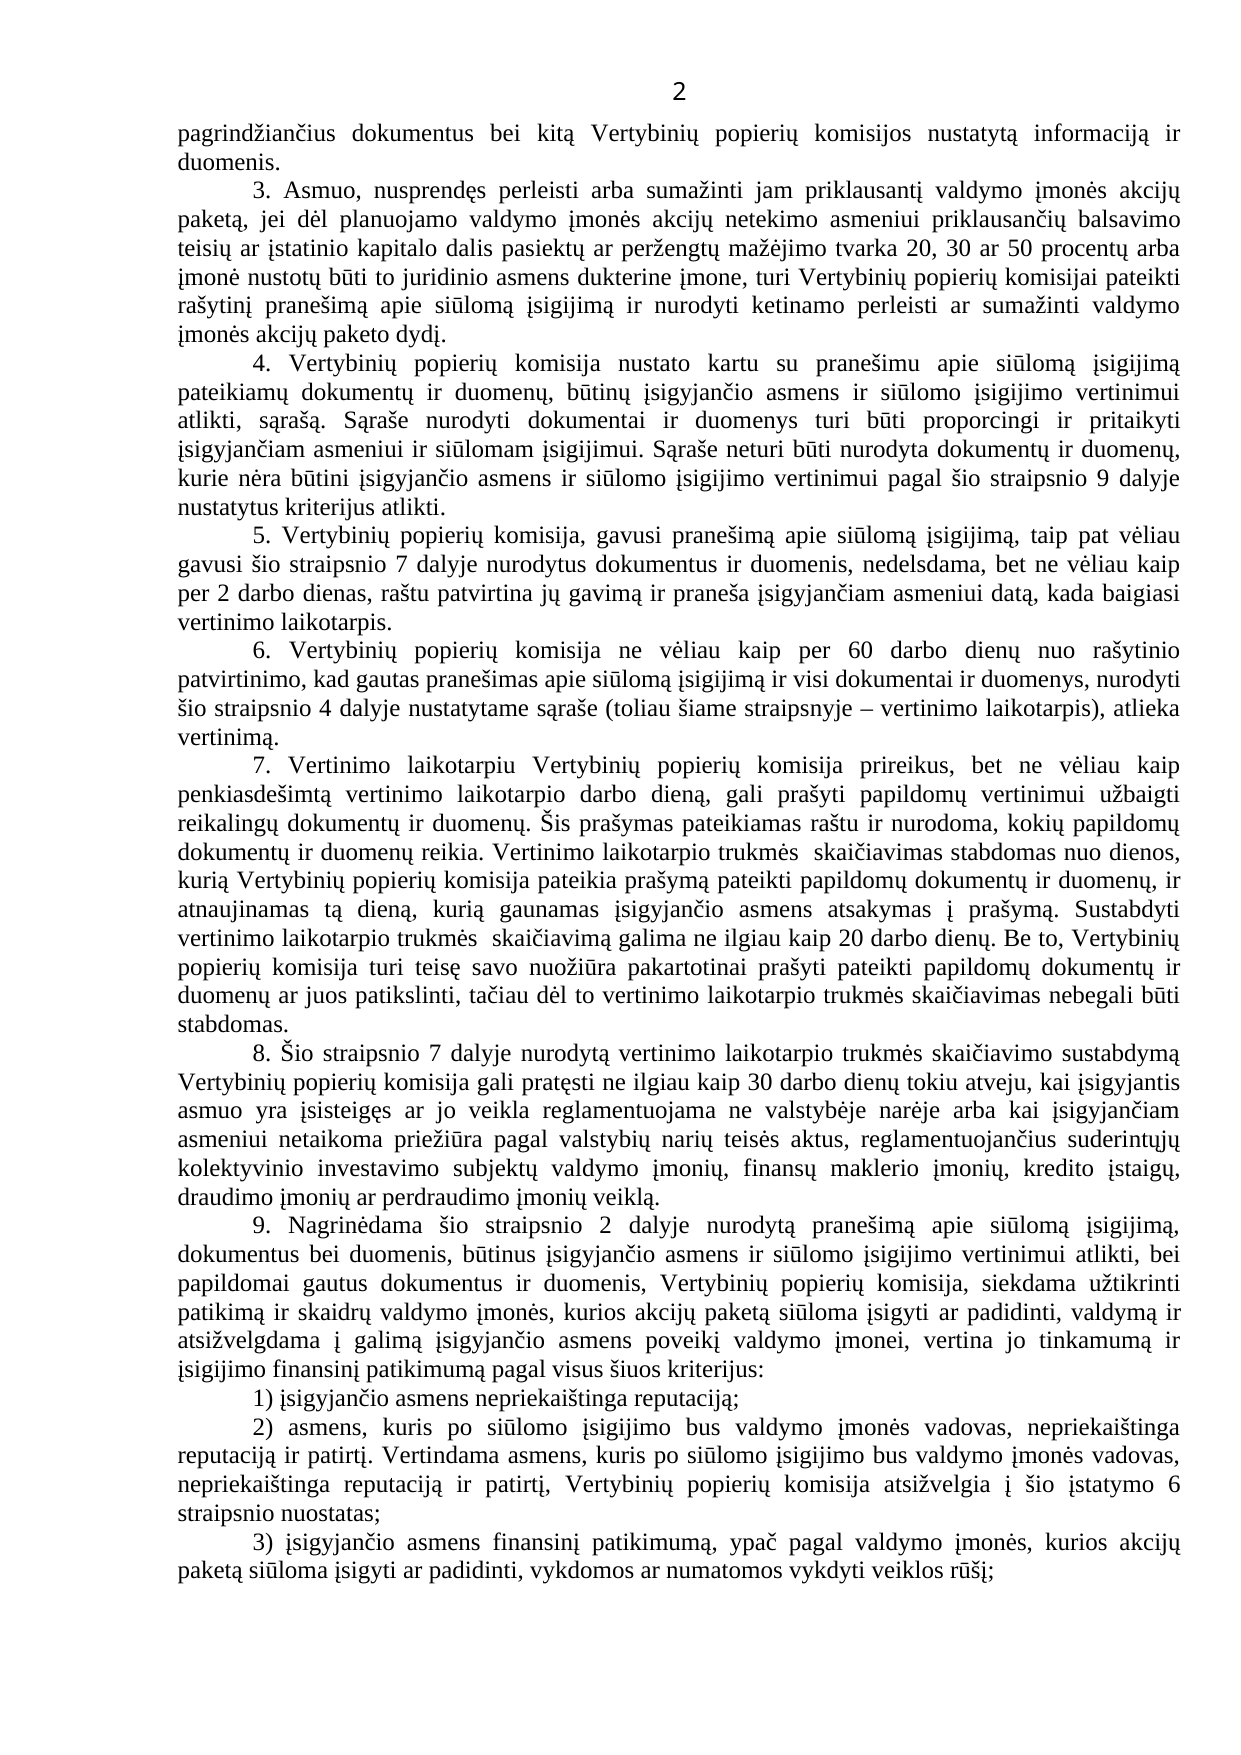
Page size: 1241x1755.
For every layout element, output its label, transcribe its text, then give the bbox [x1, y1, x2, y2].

text pagrindžiančius dokumentus bei kitą Vertybinių popierių komisijos nustatytą informaciją ir duomenis. [177, 118, 1181, 176]
text 1) įsigyjančio asmens nepriekaištinga reputaciją; [177, 1383, 1181, 1412]
text 8. Šio straipsnio 7 dalyje nurodytą vertinimo laikotarpio trukmės skaičiavimo sustabdymą Vertybinių popierių komisija gali pratęsti ne ilgiau kaip 30 darbo dienų tokiu atveju, kai įsigyjantis asmuo yra įsisteigęs ar jo veikla reglamentuojama ne valstybėje narėje arba kai įsigyjančiam asmeniui netaikoma priežiūra pagal valstybių narių teisės aktus, reglamentuojančius suderintųjų kolektyvinio investavimo subjektų valdymo įmonių, finansų maklerio įmonių, kredito įstaigų, draudimo įmonių ar perdraudimo įmonių veiklą. [177, 1038, 1181, 1211]
text 7. Vertinimo laikotarpiu Vertybinių popierių komisija prireikus, bet ne vėliau kaip penkiasdešimtą vertinimo laikotarpio darbo dieną, gali prašyti papildomų vertinimui užbaigti reikalingų dokumentų ir duomenų. Šis prašymas pateikiamas raštu ir nurodoma, kokių papildomų dokumentų ir duomenų reikia. Vertinimo laikotarpio trukmės skaičiavimas stabdomas nuo dienos, kurią Vertybinių popierių komisija pateikia prašymą pateikti papildomų dokumentų ir duomenų, ir atnaujinamas tą dieną, kurią gaunamas įsigyjančio asmens atsakymas į prašymą. Sustabdyti vertinimo laikotarpio trukmės skaičiavimą galima ne ilgiau kaip 20 darbo dienų. Be to, Vertybinių popierių komisija turi teisę savo nuožiūra pakartotinai prašyti pateikti papildomų dokumentų ir duomenų ar juos patikslinti, tačiau dėl to vertinimo laikotarpio trukmės skaičiavimas nebegali būti stabdomas. [177, 751, 1181, 1038]
text 6. Vertybinių popierių komisija ne vėliau kaip per 60 darbo dienų nuo rašytinio patvirtinimo, kad gautas pranešimas apie siūlomą įsigijimą ir visi dokumentai ir duomenys, nurodyti šio straipsnio 4 dalyje nustatytame sąraše (toliau šiame straipsnyje – vertinimo laikotarpis), atlieka vertinimą. [177, 636, 1181, 751]
text 3) įsigyjančio asmens finansinį patikimumą, ypač pagal valdymo įmonės, kurios akcijų paketą siūloma įsigyti ar padidinti, vykdomos ar numatomos vykdyti veiklos rūšį; [177, 1527, 1181, 1584]
text 4. Vertybinių popierių komisija nustato kartu su pranešimu apie siūlomą įsigijimą pateikiamų dokumentų ir duomenų, būtinų įsigyjančio asmens ir siūlomo įsigijimo vertinimui atlikti, sąrašą. Sąraše nurodyti dokumentai ir duomenys turi būti proporcingi ir pritaikyti įsigyjančiam asmeniui ir siūlomam įsigijimui. Sąraše neturi būti nurodyta dokumentų ir duomenų, kurie nėra būtini įsigyjančio asmens ir siūlomo įsigijimo vertinimui pagal šio straipsnio 9 dalyje nustatytus kriterijus atlikti. [177, 348, 1181, 521]
text 2) asmens, kuris po siūlomo įsigijimo bus valdymo įmonės vadovas, nepriekaištinga reputaciją ir patirtį. Vertindama asmens, kuris po siūlomo įsigijimo bus valdymo įmonės vadovas, nepriekaištinga reputaciją ir patirtį, Vertybinių popierių komisija atsižvelgia į šio įstatymo 6 straipsnio nuostatas; [177, 1412, 1181, 1527]
text 5. Vertybinių popierių komisija, gavusi pranešimą apie siūlomą įsigijimą, taip pat vėliau gavusi šio straipsnio 7 dalyje nurodytus dokumentus ir duomenis, nedelsdama, bet ne vėliau kaip per 2 darbo dienas, raštu patvirtina jų gavimą ir praneša įsigyjančiam asmeniui datą, kada baigiasi vertinimo laikotarpis. [177, 521, 1181, 636]
text 3. Asmuo, nusprendęs perleisti arba sumažinti jam priklausantį valdymo įmonės akcijų paketą, jei dėl planuojamo valdymo įmonės akcijų netekimo asmeniui priklausančių balsavimo teisių ar įstatinio kapitalo dalis pasiektų ar peržengtų mažėjimo tvarka 20, 30 ar 50 procentų arba įmonė nustotų būti to juridinio asmens dukterine įmone, turi Vertybinių popierių komisijai pateikti rašytinį pranešimą apie siūlomą įsigijimą ir nurodyti ketinamo perleisti ar sumažinti valdymo įmonės akcijų paketo dydį. [177, 176, 1181, 348]
text 9. Nagrinėdama šio straipsnio 2 dalyje nurodytą pranešimą apie siūlomą įsigijimą, dokumentus bei duomenis, būtinus įsigyjančio asmens ir siūlomo įsigijimo vertinimui atlikti, bei papildomai gautus dokumentus ir duomenis, Vertybinių popierių komisija, siekdama užtikrinti patikimą ir skaidrų valdymo įmonės, kurios akcijų paketą siūloma įsigyti ar padidinti, valdymą ir atsižvelgdama į galimą įsigyjančio asmens poveikį valdymo įmonei, vertina jo tinkamumą ir įsigijimo finansinį patikimumą pagal visus šiuos kriterijus: [177, 1211, 1181, 1383]
